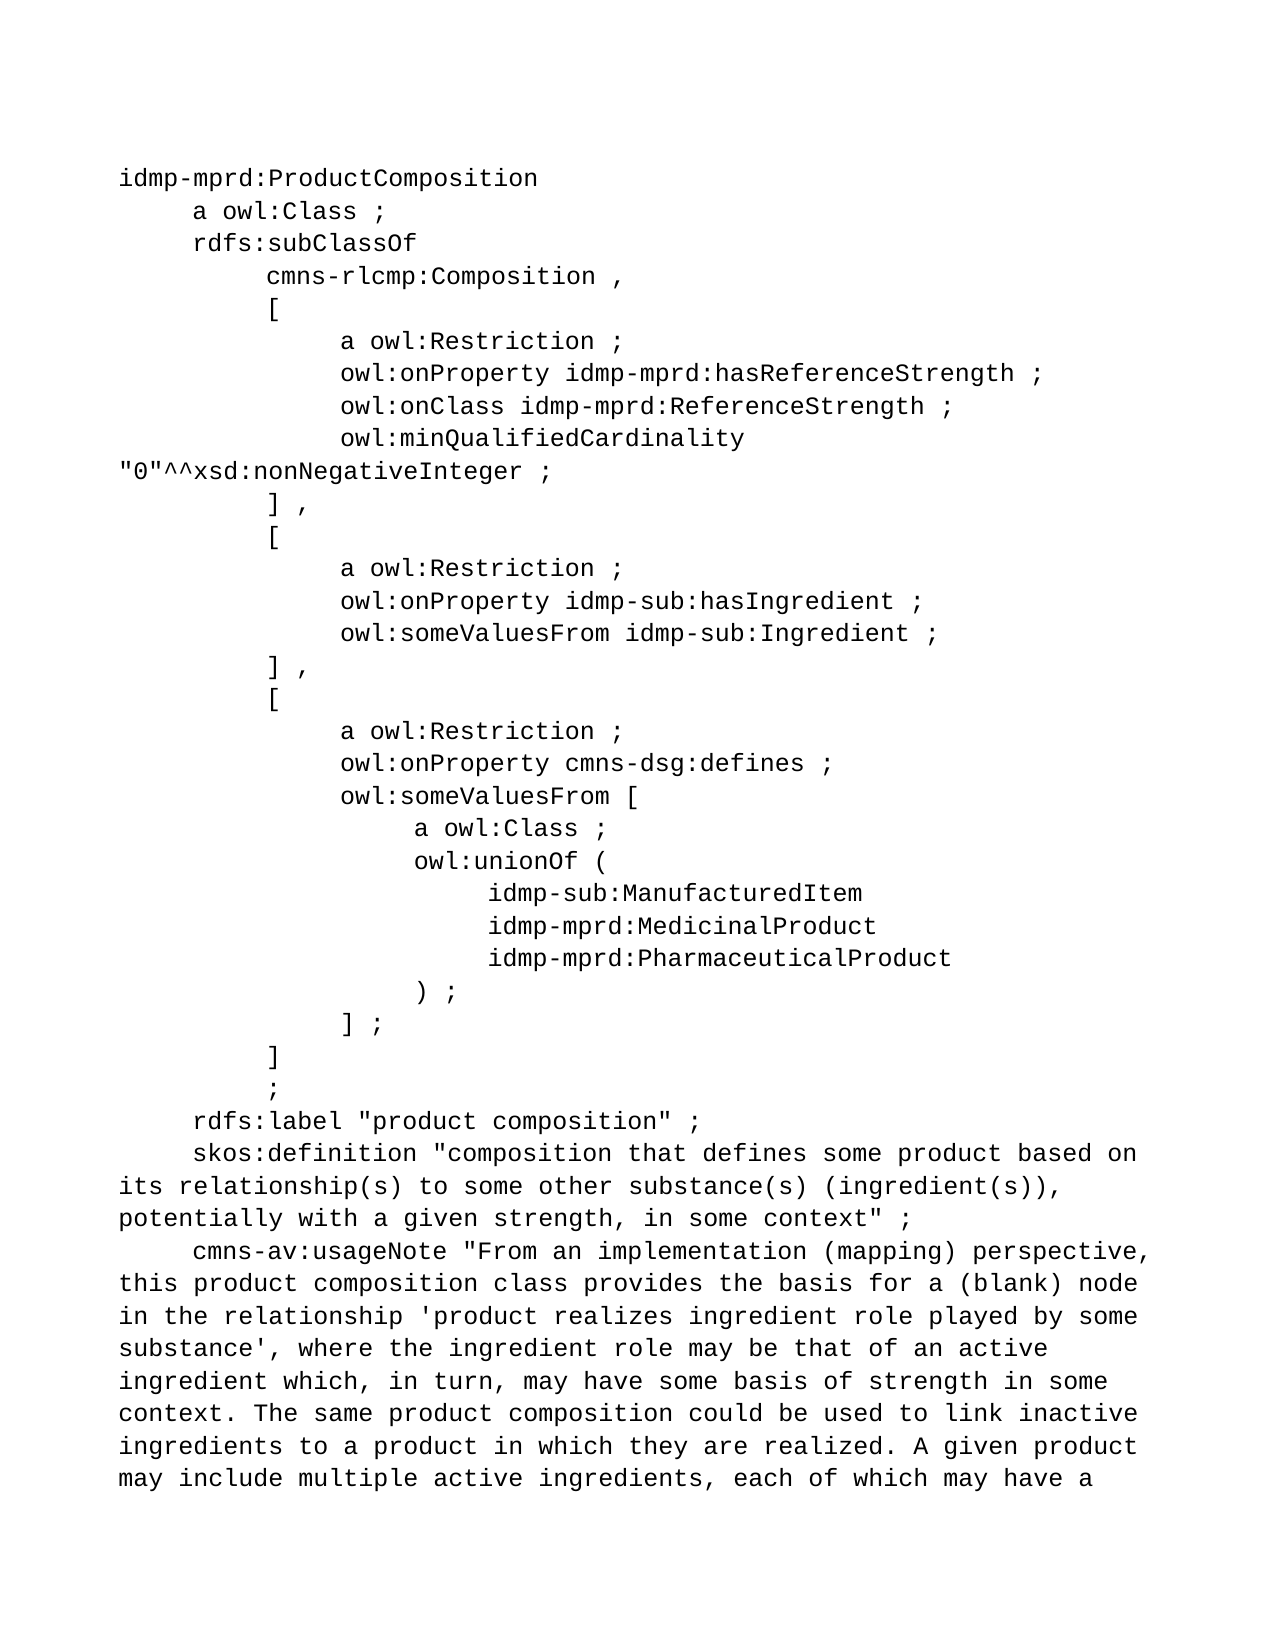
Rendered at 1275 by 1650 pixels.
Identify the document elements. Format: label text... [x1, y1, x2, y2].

text idmp-mprd:ProductComposition a owl:Class ; rdfs:subClassOf cmns-rlcmp:Composition , [ a owl:Restriction ; owl:onProperty idmp-mprd:hasReferenceStrength ; owl:onClass idmp-mprd:ReferenceStrength ; owl:minQualifiedCardinality "0"^^xsd:nonNegativeInteger ; ] , [ a owl:Restriction ; owl:onProperty idmp-sub:hasIngredient ; owl:someValuesFrom idmp-sub:Ingredient ; ] , [ a owl:Restriction ; owl:onProperty cmns-dsg:defines ; owl:someValuesFrom [ a owl:Class ; owl:unionOf ( idmp-sub:ManufacturedItem idmp-mprd:MedicinalProduct idmp-mprd:PharmaceuticalProduct ) ; ] ; ] ; rdfs:label "product composition" ; skos:definition "composition that defines some product based on its relationship(s) to some other substance(s) (ingredient(s)), potentially with a given strength, in some context" ; cmns-av:usageNote "From an implementation (mapping) perspective, this product composition class provides the basis for a (blank) node in the relationship 'product realizes ingredient role played by some substance', where the ingredient role may be that of an active ingredient which, in turn, may have some basis of strength in some context. The same product composition could be used to link inactive ingredients to a product in which they are realized. A given product may include multiple active ingredients, each of which may have a [118, 166, 1157, 1494]
